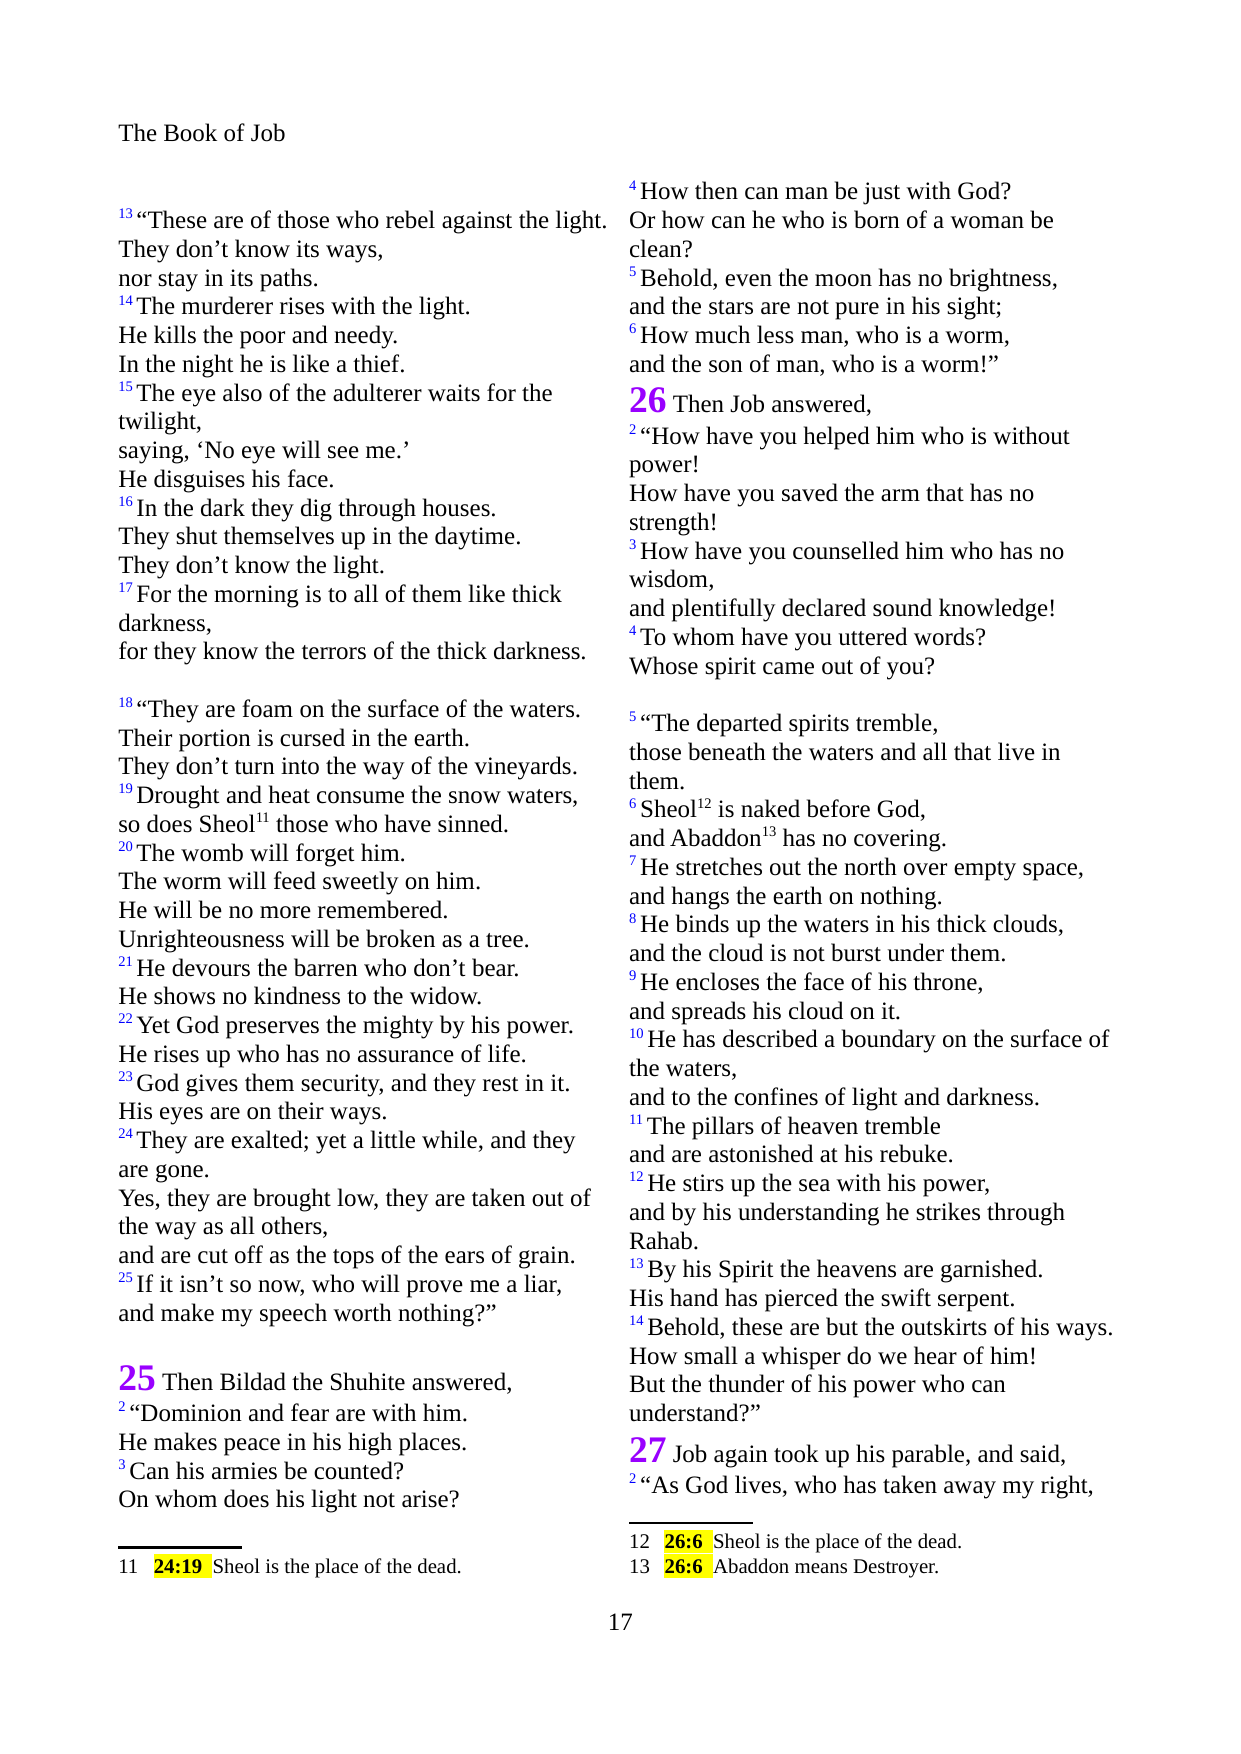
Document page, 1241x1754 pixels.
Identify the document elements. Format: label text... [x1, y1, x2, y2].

text His hand has pierced the swift serpent. [629, 1283, 1122, 1312]
text On whom does his light not arise? [118, 1484, 611, 1513]
text 15 The eye also of the adulterer waits for the twilight, [118, 378, 611, 435]
text The worm will feed sweetly on him. [118, 866, 611, 895]
text 3 Can his armies be counted? [118, 1456, 611, 1484]
text He shows no kindness to the widow. [118, 981, 611, 1010]
text 26:6 Abaddon means Destroyer. [629, 1553, 1122, 1578]
text those beneath the waters and all that live in them. [629, 737, 1122, 794]
text and plentifully declared sound knowledge! [629, 593, 1122, 622]
text saying, ‘No eye will see me.’ [118, 435, 611, 464]
text How small a whisper do we hear of him! [629, 1341, 1122, 1369]
text 3 How have you counselled him who has no wisdom, [629, 536, 1122, 593]
text and are astonished at his rebuke. [629, 1139, 1122, 1168]
text and hangs the earth on nothing. [629, 881, 1122, 909]
text and Abaddon has no covering. [629, 823, 1122, 852]
text 25 Then Bildad the Shuhite answered, [118, 1355, 611, 1398]
text How have you saved the arm that has no strength! [629, 478, 1122, 536]
text 2 “As God lives, who has taken away my right, [629, 1470, 1122, 1499]
text 17 For the morning is to all of them like thick darkness, [118, 579, 611, 636]
text Unrighteousness will be broken as a tree. [118, 924, 611, 953]
text and to the confines of light and darkness. [629, 1082, 1122, 1111]
text and the stars are not pure in his sight; [629, 291, 1122, 320]
text But the thunder of his power who can understand?” [629, 1369, 1122, 1427]
text He rises up who has no assurance of life. [118, 1039, 611, 1068]
text and the son of man, who is a worm!” [629, 349, 1122, 378]
text 5 “The departed spirits tremble, [629, 708, 1122, 737]
text 23 God gives them security, and they rest in it. [118, 1068, 611, 1096]
text 2 “How have you helped him who is without power! [629, 421, 1122, 478]
text 4 How then can man be just with God? [629, 176, 1122, 205]
text He disguises his face. [118, 464, 611, 493]
text 16 In the dark they dig through houses. [118, 493, 611, 521]
text 22 Yet God preserves the mighty by his power. [118, 1010, 611, 1039]
text and the cloud is not burst under them. [629, 938, 1122, 967]
text He will be no more remembered. [118, 895, 611, 924]
text 14 The murderer rises with the light. [118, 291, 611, 320]
text 6 How much less man, who is a worm, [629, 320, 1122, 349]
text Whose spirit came out of you? [629, 651, 1122, 679]
text 26 Then Job answered, [629, 378, 1122, 421]
text 5 Behold, even the moon has no brightness, [629, 263, 1122, 291]
text nor stay in its paths. [118, 263, 611, 291]
text so does Sheol those who have sinned. [118, 809, 611, 838]
text They don’t turn into the way of the vineyards. [118, 751, 611, 780]
text 24:19 Sheol is the place of the dead. [118, 1553, 611, 1578]
text 19 Drought and heat consume the snow waters, [118, 780, 611, 809]
text 18 “They are foam on the surface of the waters. [118, 694, 611, 723]
text Yes, they are brought low, they are taken out of the way as all others, [118, 1183, 611, 1240]
text 4 To whom have you uttered words? [629, 622, 1122, 651]
text 27 Job again took up his parable, and said, [629, 1427, 1122, 1470]
text Or how can he who is born of a woman be clean? [629, 205, 1122, 263]
text 24 They are exalted; yet a little while, and they are gone. [118, 1125, 611, 1183]
text and are cut off as the tops of the ears of grain. [118, 1240, 611, 1269]
text 25 If it isn’t so now, who will prove me a liar, [118, 1269, 611, 1298]
text They don’t know the light. [118, 550, 611, 579]
text 13 “These are of those who rebel against the light. [118, 205, 611, 234]
text 20 The womb will forget him. [118, 838, 611, 866]
text 14 Behold, these are but the outskirts of his ways. [629, 1312, 1122, 1341]
text 7 He stretches out the north over empty space, [629, 852, 1122, 881]
text He makes peace in his high places. [118, 1427, 611, 1456]
text 11 The pillars of heaven tremble [629, 1111, 1122, 1139]
text 6 Sheol is naked before God, [629, 794, 1122, 823]
text 13 By his Spirit the heavens are garnished. [629, 1254, 1122, 1283]
text 8 He binds up the waters in his thick clouds, [629, 909, 1122, 938]
text In the night he is like a thief. [118, 349, 611, 378]
text for they know the terrors of the thick darkness. [118, 636, 611, 665]
text 21 He devours the barren who don’t bear. [118, 953, 611, 981]
text His eyes are on their ways. [118, 1096, 611, 1125]
text 2 “Dominion and fear are with him. [118, 1398, 611, 1427]
text 26:6 Sheol is the place of the dead. [629, 1529, 1122, 1553]
text and make my speech worth nothing?” [118, 1298, 611, 1326]
text They shut themselves up in the daytime. [118, 521, 611, 550]
text They don’t know its ways, [118, 234, 611, 263]
text He kills the poor and needy. [118, 320, 611, 349]
text 9 He encloses the face of his throne, [629, 967, 1122, 996]
text Their portion is cursed in the earth. [118, 723, 611, 751]
text 12 He stirs up the sea with his power, [629, 1168, 1122, 1197]
text and spreads his cloud on it. [629, 996, 1122, 1024]
text 10 He has described a boundary on the surface of the waters, [629, 1024, 1122, 1082]
text and by his understanding he strikes through Rahab. [629, 1197, 1122, 1254]
